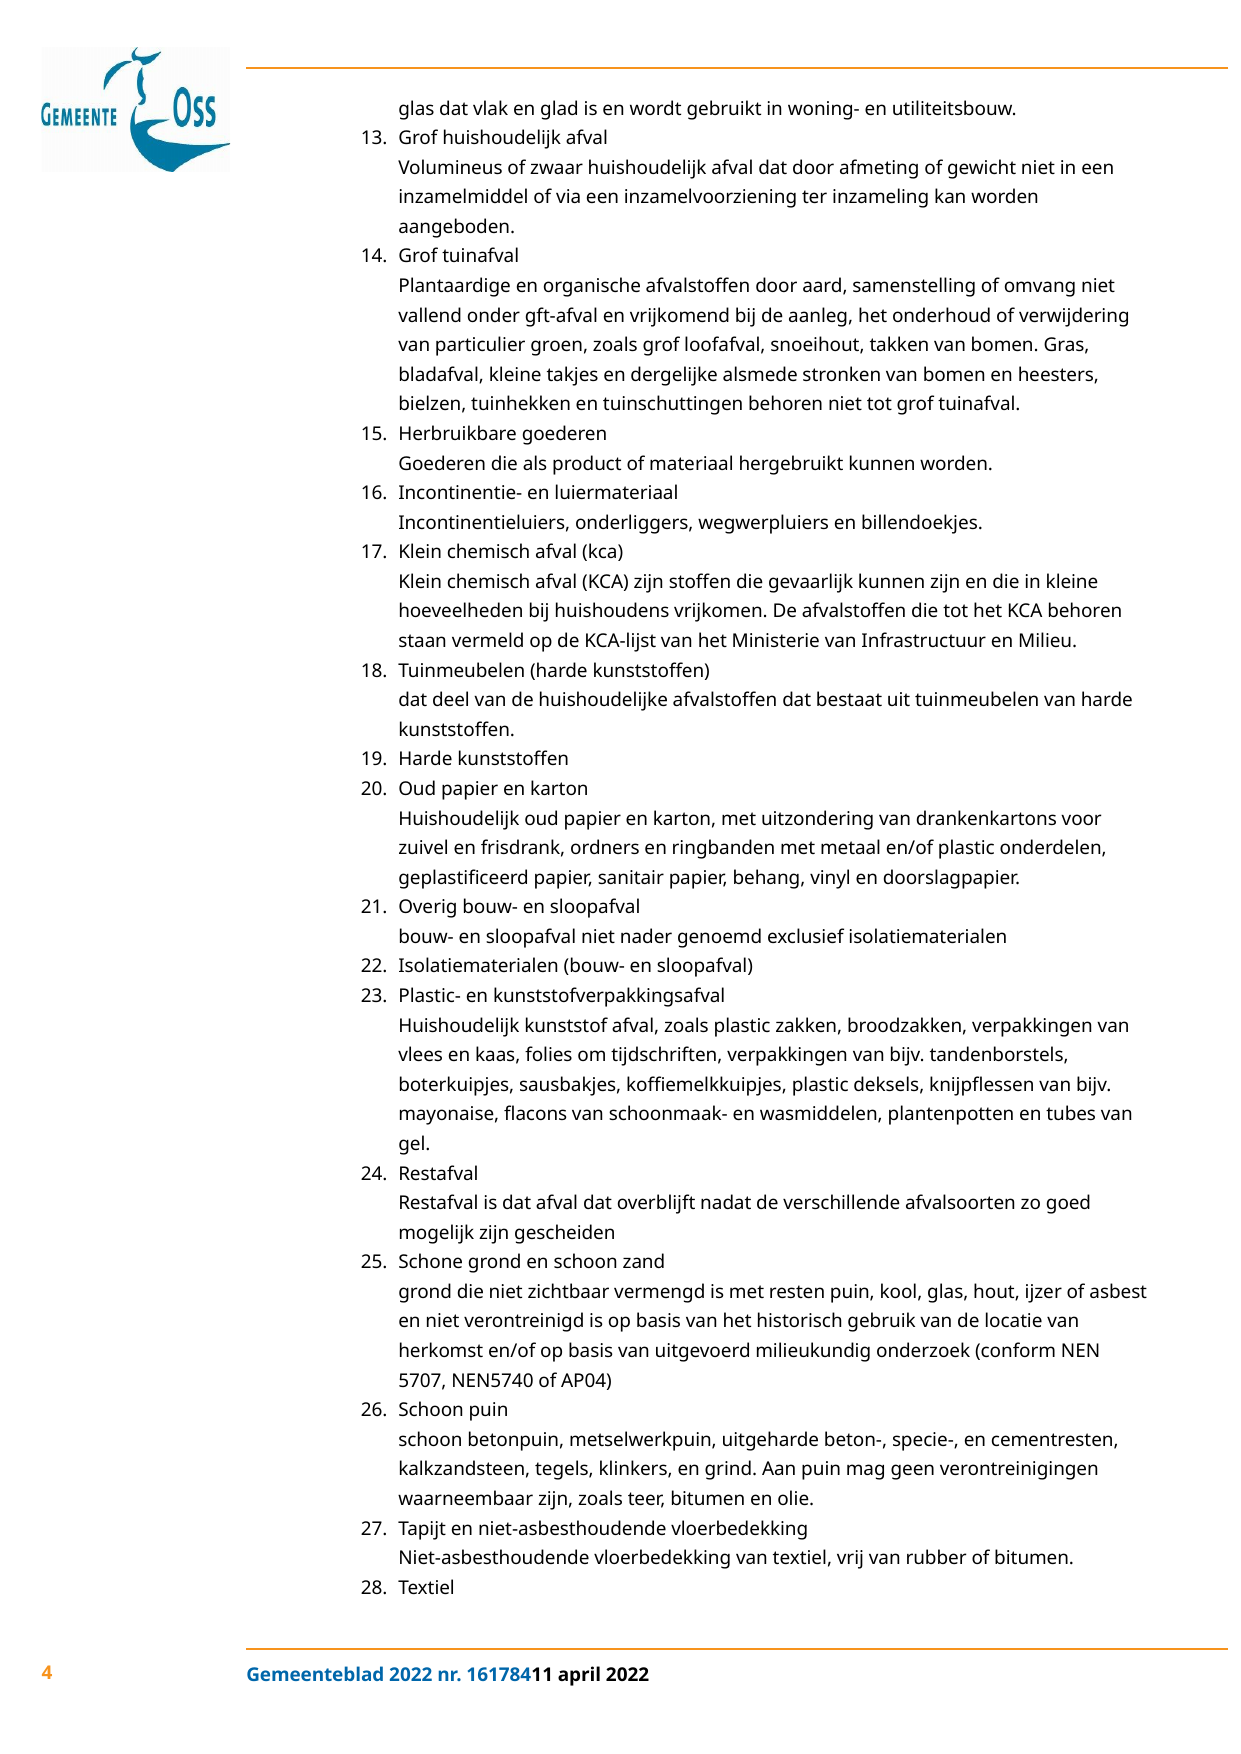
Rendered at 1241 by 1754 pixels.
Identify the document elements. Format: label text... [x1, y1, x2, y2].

list Isolatiematerialen (bouw- en sloopafval) [361, 953, 1152, 978]
list Tuinmeubelen (harde kunststoffen) [361, 657, 1152, 683]
list dat deel van de huishoudelijke afvalstoffen dat bestaat uit tuinmeubelen van harde kunststoffen. [361, 686, 1152, 742]
list Huishoudelijk kunststof afval, zoals plastic zakken, broodzakken, verpakkingen van vlees en kaas, folies om tijdschriften, verpakkingen van bijv. tandenborstels, boterkuipjes, sausbakjes, koffiemelkkuipjes, plastic deksels, knijpflessen van bijv. mayonaise, flacons van schoonmaak- en wasmiddelen, plantenpotten en tubes van gel. [361, 1012, 1152, 1156]
list grond die niet zichtbaar vermengd is met resten puin, kool, glas, hout, ijzer of asbest en niet verontreinigd is op basis van het historisch gebruik van de locatie van herkomst en/of op basis van uitgevoerd milieukundig onderzoek (conform NEN 5707, NEN5740 of AP04) [361, 1278, 1152, 1393]
list Schoon puin [361, 1396, 1152, 1422]
list Plantaardige en organische afvalstoffen door aard, samenstelling of omvang niet vallend onder gft-afval en vrijkomend bij de aanleg, het onderhoud of verwijdering van particulier groen, zoals grof loofafval, snoeihout, takken van bomen. Gras, bladafval, kleine takjes en dergelijke alsmede stronken van bomen en heesters, bielzen, tuinhekken en tuinschuttingen behoren niet tot grof tuinafval. [361, 272, 1152, 416]
list schoon betonpuin, metselwerkpuin, uitgeharde beton-, specie-, en cementresten, kalkzandsteen, tegels, klinkers, en grind. Aan puin mag geen verontreinigingen waarneembaar zijn, zoals teer, bitumen en olie. [361, 1426, 1152, 1511]
list Grof huishoudelijk afval [361, 124, 1152, 150]
list Restafval [361, 1160, 1152, 1186]
list Grof tuinafval [361, 243, 1152, 268]
list Overig bouw- en sloopafval [361, 893, 1152, 919]
list Goederen die als product of materiaal hergebruikt kunnen worden. [361, 450, 1152, 476]
list Klein chemisch afval (kca) [361, 538, 1152, 564]
list Oud papier en karton [361, 775, 1152, 801]
list Herbruikbare goederen [361, 420, 1152, 446]
picture [41, 47, 231, 172]
list Niet-asbesthoudende vloerbedekking van textiel, vrij van rubber of bitumen. [361, 1544, 1152, 1570]
list Schone grond en schoon zand [361, 1248, 1152, 1274]
list Huishoudelijk oud papier en karton, met uitzondering van drankenkartons voor zuivel en frisdrank, ordners en ringbanden met metaal en/of plastic onderdelen, geplastificeerd papier, sanitair papier, behang, vinyl en doorslagpapier. [361, 805, 1152, 890]
list bouw- en sloopafval niet nader genoemd exclusief isolatiematerialen [361, 923, 1152, 949]
list Plastic- en kunststofverpakkingsafval [361, 982, 1152, 1008]
list Tapijt en niet-asbesthoudende vloerbedekking [361, 1515, 1152, 1541]
list Restafval is dat afval dat overblijft nadat de verschillende afvalsoorten zo goed mogelijk zijn gescheiden [361, 1189, 1152, 1245]
list Klein chemisch afval (KCA) zijn stoffen die gevaarlijk kunnen zijn en die in kleine hoeveelheden bij huishoudens vrijkomen. De afvalstoffen die tot het KCA behoren staan vermeld op de KCA-lijst van het Ministerie van Infrastructuur en Milieu. [361, 568, 1152, 653]
list Volumineus of zwaar huishoudelijk afval dat door afmeting of gewicht niet in een inzamelmiddel of via een inzamelvoorziening ter inzameling kan worden aangeboden. [361, 154, 1152, 239]
list Textiel [361, 1574, 1152, 1600]
list glas dat vlak en glad is en wordt gebruikt in woning- en utiliteitsbouw. [361, 95, 1152, 121]
list Incontinentie- en luiermateriaal [361, 479, 1152, 505]
list Harde kunststoffen [361, 746, 1152, 771]
list Incontinentieluiers, onderliggers, wegwerpluiers en billendoekjes. [361, 509, 1152, 535]
